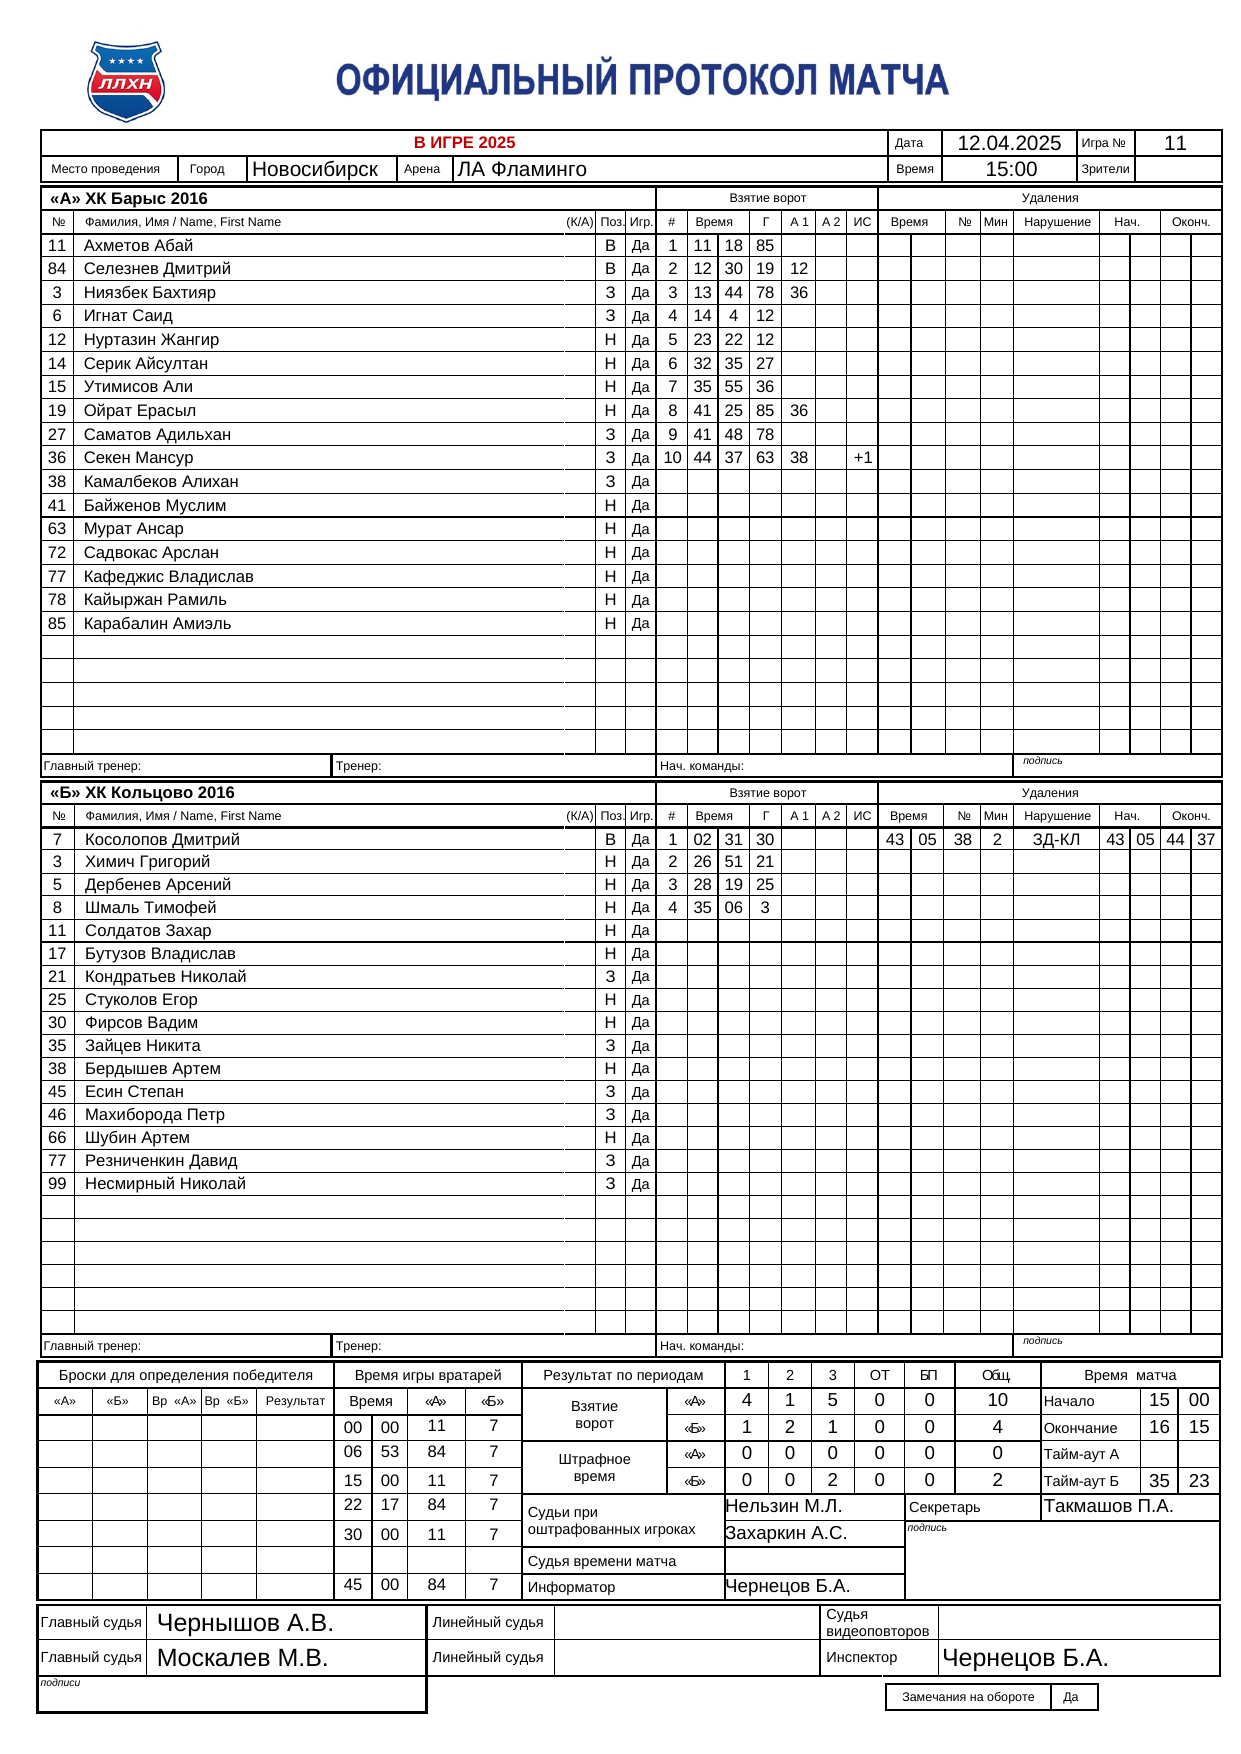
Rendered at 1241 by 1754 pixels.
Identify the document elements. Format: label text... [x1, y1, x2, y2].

table_header Броски для определения победителя [39, 1363, 333, 1387]
table_cell [750, 636, 781, 658]
table_cell [879, 683, 910, 706]
table_cell [782, 1242, 815, 1264]
table_cell 63 [750, 446, 781, 469]
table_cell [847, 399, 877, 422]
table_cell Да [626, 1104, 655, 1126]
table_cell [981, 1242, 1013, 1264]
table_cell [1161, 1311, 1190, 1333]
table_cell 4 [657, 305, 687, 327]
table_cell Время [879, 805, 943, 826]
table_cell [93, 1494, 147, 1520]
table_cell [1100, 518, 1129, 540]
table_cell 9 [657, 423, 687, 445]
table_cell [1014, 707, 1099, 729]
table_cell [816, 1104, 846, 1126]
table_cell [565, 1058, 595, 1079]
table_cell [1161, 730, 1190, 753]
table_cell [879, 896, 910, 918]
table_cell [657, 588, 687, 611]
table_cell 30 [42, 1012, 74, 1033]
table_cell [816, 328, 846, 351]
table_cell [1192, 636, 1221, 658]
table_cell [816, 966, 846, 987]
table_cell [202, 1468, 256, 1493]
table_cell 35 [688, 376, 717, 398]
table_cell [565, 399, 595, 422]
table_cell Главный тренер: [42, 1335, 330, 1356]
table_cell 45 [42, 1081, 74, 1103]
table_cell [847, 920, 877, 941]
table_cell [782, 989, 815, 1011]
table_cell 2 [769, 1415, 811, 1440]
table_cell [847, 659, 877, 682]
table_cell [981, 1219, 1013, 1241]
table_cell [42, 636, 73, 658]
table_cell Начало [1042, 1389, 1140, 1413]
table_cell [879, 1012, 910, 1033]
table_cell [1131, 257, 1160, 280]
table_cell [565, 352, 595, 374]
table_cell 84 [408, 1494, 465, 1520]
table_cell Н [596, 612, 625, 634]
table_cell [1099, 1682, 1220, 1711]
table_cell [847, 494, 877, 516]
table_cell [657, 1196, 687, 1218]
table_cell [912, 1219, 943, 1241]
table_cell [1014, 920, 1099, 941]
table_cell 36 [782, 281, 815, 303]
table_cell [688, 494, 717, 516]
table_cell [912, 1288, 943, 1310]
table_cell 21 [750, 850, 781, 872]
table_cell [657, 920, 687, 941]
table_header Общ. [956, 1363, 1040, 1387]
table_cell [879, 423, 910, 445]
table_cell Штрафное время [523, 1442, 666, 1493]
table_cell 28 [688, 874, 717, 895]
table_cell [847, 352, 877, 374]
table_cell Да [626, 989, 655, 1011]
table_cell [1131, 707, 1160, 729]
table_cell 23 [1179, 1468, 1219, 1493]
table_cell 0 [905, 1468, 954, 1493]
table_cell [847, 966, 877, 987]
table_cell [879, 920, 910, 941]
table_cell 44 [688, 446, 717, 469]
table_cell [1161, 896, 1190, 918]
table_cell [626, 1288, 655, 1310]
table_cell 0 [905, 1442, 954, 1467]
table_cell [816, 399, 846, 422]
table_cell [657, 1104, 687, 1126]
table_cell [1192, 1058, 1221, 1079]
table_cell [944, 1081, 980, 1103]
table_cell 4 [719, 305, 749, 327]
table_cell [1131, 376, 1160, 398]
table_cell [719, 1127, 749, 1149]
table_cell [782, 470, 815, 493]
table_cell [1131, 470, 1160, 493]
table_cell [39, 1521, 92, 1546]
table_cell [879, 588, 910, 611]
table_cell [1014, 943, 1099, 964]
table_cell 15 [335, 1468, 371, 1493]
table_cell [1161, 659, 1190, 682]
table_cell [688, 541, 717, 564]
table_cell [782, 1035, 815, 1057]
table_cell [1161, 257, 1190, 280]
table_cell [1100, 1081, 1129, 1103]
table_cell 06 [335, 1441, 371, 1467]
table_cell [847, 541, 877, 564]
table_cell [981, 1265, 1013, 1287]
table_cell [1192, 1012, 1221, 1033]
table_cell [688, 683, 717, 706]
table_cell [816, 707, 846, 729]
table_cell [74, 659, 564, 682]
table_cell [912, 1035, 943, 1057]
table_cell [688, 730, 717, 753]
table_cell [1192, 305, 1221, 327]
table_cell [750, 1035, 781, 1057]
table_cell [944, 1173, 980, 1195]
table_cell Мурат Ансар [74, 518, 564, 540]
table_cell [981, 494, 1013, 516]
table_cell 8 [657, 399, 687, 422]
table_cell [981, 588, 1013, 611]
table_cell Окончание [1042, 1415, 1140, 1440]
table_cell 32 [688, 352, 717, 374]
table_cell Поз. [596, 211, 625, 233]
table_cell 1 [657, 829, 687, 849]
table_cell [626, 1265, 655, 1287]
table_cell [1014, 1219, 1099, 1241]
table_cell [565, 850, 595, 872]
table_cell Да [626, 1173, 655, 1195]
table_cell [148, 1468, 201, 1493]
table_cell 4 [956, 1415, 1040, 1440]
table_cell 3 [42, 281, 73, 303]
table_cell [657, 1081, 687, 1103]
table_cell [1192, 470, 1221, 493]
table_cell 38 [782, 446, 815, 469]
table_cell [782, 376, 815, 398]
table_cell Н [596, 541, 625, 564]
table_cell [1192, 896, 1221, 918]
table_cell [1100, 896, 1129, 918]
table_cell [1014, 636, 1099, 658]
table_cell [944, 1265, 980, 1287]
table_cell [1192, 1150, 1221, 1172]
table_cell [719, 1196, 749, 1218]
table_cell [1014, 305, 1099, 327]
table_cell [719, 470, 749, 493]
table_cell [688, 943, 717, 964]
table_cell [1192, 989, 1221, 1011]
table_cell [688, 1219, 717, 1241]
table_cell [879, 1242, 910, 1264]
table_cell [981, 1035, 1013, 1057]
table_cell Фирсов Вадим [75, 1012, 564, 1033]
table_cell [750, 470, 781, 493]
table_cell [879, 281, 910, 303]
table_cell 77 [42, 1150, 74, 1172]
table_cell [946, 235, 980, 256]
table_cell [1014, 1081, 1099, 1103]
table_cell [946, 565, 980, 587]
table_cell [782, 683, 815, 706]
table_cell [93, 1441, 147, 1467]
table_cell [750, 966, 781, 987]
table_cell [1131, 1265, 1160, 1287]
table_cell [782, 235, 815, 256]
table_cell [1192, 494, 1221, 516]
table_cell Н [596, 943, 625, 964]
table_cell [879, 1081, 910, 1103]
table_cell В [596, 235, 625, 256]
table_cell 13 [688, 281, 717, 303]
table_cell Фамилия, Имя / Name, First Name [75, 805, 565, 826]
table_cell [847, 1173, 877, 1195]
table_cell 46 [42, 1104, 74, 1126]
table_cell 45 [335, 1574, 371, 1599]
table_cell В [596, 829, 625, 849]
table_cell [1100, 1311, 1129, 1333]
table_cell [946, 399, 980, 422]
table_cell Да [626, 494, 655, 516]
table_cell (К/А) [565, 805, 595, 826]
table_cell Да [626, 1058, 655, 1079]
table_cell [912, 565, 945, 587]
table_cell [719, 1081, 749, 1103]
table_cell [719, 966, 749, 987]
table_cell [1192, 446, 1221, 469]
table_cell 35 [42, 1035, 74, 1057]
table_cell 37 [719, 446, 749, 469]
table_cell 37 [335, 1547, 371, 1573]
table_cell Несмирный Николай [75, 1173, 564, 1195]
table_cell Время [335, 1389, 407, 1413]
table_cell [912, 470, 945, 493]
table_cell [1014, 446, 1099, 469]
table_cell Время [879, 211, 945, 233]
table_cell [946, 376, 980, 398]
table_cell [1192, 352, 1221, 374]
table_cell [1014, 1035, 1099, 1057]
table_cell Чернышов А.В. [147, 1606, 425, 1639]
table_cell [847, 1127, 877, 1149]
table_cell [1192, 1173, 1221, 1195]
table_cell [565, 423, 595, 445]
table_cell [912, 683, 945, 706]
table_cell [42, 707, 73, 729]
table_cell [750, 1173, 781, 1195]
table_cell [1161, 966, 1190, 987]
table_cell [847, 257, 877, 280]
table_cell [1192, 588, 1221, 611]
table_cell [1192, 518, 1221, 540]
table_cell [1131, 683, 1160, 706]
table_cell [565, 541, 595, 564]
table_cell [750, 1081, 781, 1103]
table_cell 19 [42, 399, 73, 422]
table_cell Да [626, 1035, 655, 1057]
table_cell [782, 920, 815, 941]
table_cell В [596, 257, 625, 280]
table_cell [847, 896, 877, 918]
table_cell [816, 1058, 846, 1079]
table_cell [912, 1311, 943, 1333]
table_cell [847, 850, 877, 872]
table_cell [816, 989, 846, 1011]
table_cell [1192, 1127, 1221, 1149]
table_cell [1131, 1311, 1160, 1333]
table_cell [688, 588, 717, 611]
table_cell [1192, 1104, 1221, 1126]
table_cell [816, 683, 846, 706]
table_cell [657, 1173, 687, 1195]
table_cell 12 [782, 257, 815, 280]
table_cell [912, 659, 945, 682]
table_cell 0 [855, 1389, 904, 1413]
table_cell [657, 494, 687, 516]
table_cell [1161, 1219, 1190, 1241]
table_cell [782, 423, 815, 445]
table_cell 10 [657, 446, 687, 469]
table_cell [1100, 1196, 1129, 1218]
table_cell [626, 707, 655, 729]
table_cell [1100, 707, 1129, 729]
table_cell [565, 235, 595, 256]
table_cell [981, 636, 1013, 658]
table_cell [657, 1127, 687, 1149]
table_cell ИС [847, 805, 877, 826]
table_cell [39, 1574, 92, 1599]
table_cell [847, 1150, 877, 1172]
table_cell [719, 1150, 749, 1172]
table_cell Вр «А» [148, 1389, 201, 1413]
table_cell [93, 1521, 147, 1546]
table_cell [596, 707, 625, 729]
table_cell [912, 636, 945, 658]
table_cell [816, 423, 846, 445]
table_cell 0 [769, 1442, 811, 1467]
table_cell подпись [1014, 1335, 1221, 1356]
table_cell [912, 1265, 943, 1287]
table_cell [879, 541, 910, 564]
table_cell 7 [42, 829, 74, 849]
table_cell [946, 588, 980, 611]
table_cell [944, 896, 980, 918]
table_cell [626, 636, 655, 658]
table_cell [719, 1104, 749, 1126]
table_cell [816, 257, 846, 280]
table_cell [1192, 328, 1221, 351]
table_cell [257, 1521, 333, 1546]
table_cell [816, 281, 846, 303]
table_cell [1161, 305, 1190, 327]
table_cell Н [596, 352, 625, 374]
table_cell Да [626, 470, 655, 493]
table_cell 2 [657, 257, 687, 280]
table_cell [719, 659, 749, 682]
table_cell [1014, 659, 1099, 682]
table_cell [626, 1196, 655, 1218]
table_cell [257, 1574, 333, 1599]
table_cell [879, 1173, 910, 1195]
table_cell Да [626, 850, 655, 872]
table_cell [816, 541, 846, 564]
table_cell [1192, 1242, 1221, 1264]
table_cell [879, 1058, 910, 1079]
table_cell [944, 1012, 980, 1033]
table_cell Нач. [1100, 805, 1160, 826]
table_cell Н [596, 588, 625, 611]
table_cell Садвокас Арслан [74, 541, 564, 564]
table_cell 78 [42, 588, 73, 611]
table_cell 7 [466, 1416, 521, 1440]
table_cell [657, 730, 687, 753]
table_cell [1131, 305, 1160, 327]
table_cell Да [626, 399, 655, 422]
table_cell [688, 1081, 717, 1103]
table_cell Арена [398, 157, 452, 181]
table_cell [565, 588, 595, 611]
table_cell 11 [42, 920, 74, 941]
table_cell [847, 1012, 877, 1033]
table_cell [1014, 281, 1099, 303]
table_cell Махиборода Петр [75, 1104, 564, 1126]
table_cell [565, 920, 595, 941]
table_cell [719, 612, 749, 634]
table_cell [1161, 1150, 1190, 1172]
table_cell [981, 943, 1013, 964]
table_cell [596, 1242, 625, 1264]
table_cell [981, 399, 1013, 422]
table_cell Нач. команды: [657, 1335, 1012, 1356]
table_cell [1014, 494, 1099, 516]
table_cell Нач. [1100, 211, 1160, 233]
table_cell 11 [688, 235, 717, 256]
table_cell 84 [408, 1547, 465, 1573]
table_cell Г [750, 805, 781, 826]
table_cell 0 [905, 1389, 954, 1413]
table_cell [1014, 730, 1099, 753]
table_cell [657, 565, 687, 587]
table_cell 25 [750, 874, 781, 895]
table_cell [782, 1219, 815, 1241]
table_cell [657, 966, 687, 987]
table_cell [565, 730, 595, 753]
table_cell [847, 518, 877, 540]
table_cell [688, 1288, 717, 1310]
table_cell [1161, 470, 1190, 493]
table_cell [42, 1265, 74, 1287]
table_cell [782, 494, 815, 516]
table_cell ИС [847, 211, 877, 233]
table_cell [944, 1035, 980, 1057]
table_cell [1014, 1242, 1099, 1264]
table_cell 78 [750, 423, 781, 445]
table_cell [565, 1012, 595, 1033]
table_cell [879, 730, 910, 753]
table_cell [912, 423, 945, 445]
table_cell [782, 707, 815, 729]
table_cell Инспектор [821, 1640, 938, 1675]
table_cell [981, 874, 1013, 895]
table_cell Да [626, 1127, 655, 1149]
table_cell [750, 494, 781, 516]
table_cell [719, 636, 749, 658]
table_cell [39, 1547, 92, 1573]
table_cell Н [596, 328, 625, 351]
table_cell 16 [1141, 1415, 1177, 1440]
table_cell [816, 920, 846, 941]
table_cell [816, 636, 846, 658]
table_cell [565, 518, 595, 540]
table_header Дата [889, 131, 941, 155]
table_cell [912, 541, 945, 564]
table_cell [912, 235, 945, 256]
table_cell [981, 1196, 1013, 1218]
table_cell Да [626, 235, 655, 256]
table_cell [657, 1311, 687, 1333]
table_cell [719, 683, 749, 706]
table_cell Главный тренер: [42, 755, 330, 776]
table_cell [1100, 966, 1129, 987]
table_cell [1100, 612, 1129, 634]
table_cell 0 [855, 1415, 904, 1440]
table_cell [75, 1196, 564, 1218]
table_cell 38 [42, 1058, 74, 1079]
table_cell [912, 328, 945, 351]
table_cell [719, 541, 749, 564]
table_cell [912, 1012, 943, 1033]
table_cell [847, 1058, 877, 1079]
table_cell Да [626, 874, 655, 895]
table_cell З [596, 470, 625, 493]
table_cell Оконч. [1161, 211, 1221, 233]
table_cell [981, 305, 1013, 327]
table_cell [202, 1494, 256, 1520]
table_cell Мин [981, 211, 1013, 233]
table_cell [1100, 920, 1129, 941]
table_cell 18 [719, 235, 749, 256]
table_cell [816, 1219, 846, 1241]
table_cell [74, 707, 564, 729]
table_cell [1100, 257, 1129, 280]
table_cell Мин [981, 805, 1013, 826]
table_cell [847, 636, 877, 658]
table_cell [42, 1196, 74, 1218]
table_cell Саматов Адильхан [74, 423, 564, 445]
table_cell [596, 1288, 625, 1310]
table_cell 11 [408, 1521, 465, 1546]
table_cell [1014, 257, 1099, 280]
table_cell 0 [855, 1442, 904, 1467]
table_cell Да [626, 1081, 655, 1103]
table_cell [816, 494, 846, 516]
table_cell [626, 1311, 655, 1333]
table_cell [657, 470, 687, 493]
table_cell [1014, 588, 1099, 611]
table_cell 0 [855, 1468, 904, 1493]
table_cell Да [626, 943, 655, 964]
table_cell [1131, 565, 1160, 587]
table_cell [782, 1173, 815, 1195]
table_cell [1100, 943, 1129, 964]
table_cell [1131, 966, 1160, 987]
table_cell [847, 683, 877, 706]
table_cell [816, 1173, 846, 1195]
table_cell 00 [373, 1574, 407, 1599]
table_cell [626, 730, 655, 753]
table_cell 0 [905, 1415, 954, 1440]
table_cell [657, 1058, 687, 1079]
table_cell [981, 1150, 1013, 1172]
table_cell [879, 1150, 910, 1172]
table_cell [912, 989, 943, 1011]
table_cell Селезнев Дмитрий [74, 257, 564, 280]
table_cell [1100, 730, 1129, 753]
table_cell [1192, 612, 1221, 634]
table_cell [981, 896, 1013, 918]
table_cell [816, 1150, 846, 1172]
table_cell 0 [812, 1442, 854, 1467]
table_cell Город [179, 157, 246, 181]
table_cell [1100, 1012, 1129, 1033]
table_cell [816, 730, 846, 753]
table_cell [1192, 707, 1221, 729]
table_cell 0 [769, 1468, 811, 1493]
table_cell [981, 1012, 1013, 1033]
table_cell 15:00 [943, 157, 1076, 181]
table_cell [879, 966, 910, 987]
table_cell [1179, 1441, 1219, 1467]
table_cell [1100, 1150, 1129, 1172]
table_cell [912, 1242, 943, 1264]
table_cell [93, 1416, 147, 1440]
table_header Время матча [1042, 1363, 1219, 1387]
table_cell 00 [373, 1468, 407, 1493]
table_cell [944, 1196, 980, 1218]
table_cell № [42, 211, 73, 233]
table_cell [1014, 1104, 1099, 1126]
table_cell 2 [956, 1468, 1040, 1493]
table_cell З [596, 1150, 625, 1172]
table_cell [74, 730, 564, 753]
table_cell [657, 636, 687, 658]
table_cell 30 [750, 829, 781, 849]
table_cell 41 [42, 494, 73, 516]
table_cell Секен Мансур [74, 446, 564, 469]
table_cell Да [626, 328, 655, 351]
table_cell [719, 707, 749, 729]
table_cell [782, 1012, 815, 1033]
table_cell 25 [719, 399, 749, 422]
table_cell [596, 1196, 625, 1218]
table_cell [42, 1311, 74, 1333]
table_cell [565, 1288, 595, 1310]
table_cell А 2 [816, 805, 846, 826]
table_cell Кайыржан Рамиль [74, 588, 564, 611]
table_cell [944, 943, 980, 964]
table_cell З [596, 423, 625, 445]
table_cell [1131, 1219, 1160, 1241]
table_cell 55 [719, 376, 749, 398]
table_cell [750, 541, 781, 564]
table_cell [1131, 494, 1160, 516]
table_header 3 [812, 1363, 854, 1387]
table_cell Н [596, 494, 625, 516]
table_cell [816, 235, 846, 256]
table_cell [981, 423, 1013, 445]
table_cell [1131, 1196, 1160, 1218]
table_cell [565, 707, 595, 729]
table_cell [782, 352, 815, 374]
table_cell [1014, 850, 1099, 872]
table_cell [750, 659, 781, 682]
table_cell [946, 328, 980, 351]
table_cell [912, 1058, 943, 1079]
table_cell Взятие ворот [523, 1389, 666, 1440]
table_cell [816, 1265, 846, 1287]
table_cell [1100, 850, 1129, 872]
table_cell [946, 423, 980, 445]
table_cell [596, 1219, 625, 1241]
table_cell [657, 943, 687, 964]
table_cell Н [596, 399, 625, 422]
table_cell [688, 1127, 717, 1149]
table_header Замечания на обороте [887, 1685, 1050, 1709]
table_header ОТ [855, 1363, 904, 1387]
table_cell [565, 636, 595, 658]
table_cell [1131, 446, 1160, 469]
table_cell [847, 730, 877, 753]
table_header В ИГРЕ 2025 [42, 131, 887, 155]
table_cell Главный судья [39, 1606, 146, 1639]
table_cell [565, 989, 595, 1011]
table_cell 5 [657, 328, 687, 351]
table_cell [74, 683, 564, 706]
table_cell [847, 305, 877, 327]
table_cell [879, 376, 910, 398]
table_cell 84 [408, 1574, 465, 1599]
table_cell 3 [42, 850, 74, 872]
table_cell [879, 470, 910, 493]
table_cell [688, 1012, 717, 1033]
table_cell [1100, 565, 1129, 587]
table_cell Информатор [523, 1575, 724, 1599]
table_cell [626, 683, 655, 706]
table_cell [75, 1265, 564, 1287]
table_cell [1014, 376, 1099, 398]
table_cell [1014, 874, 1099, 895]
table_cell [981, 1311, 1013, 1333]
table_cell [719, 588, 749, 611]
table_cell Главный судья [39, 1640, 146, 1675]
table_cell 15 [1141, 1389, 1177, 1413]
table_cell [912, 399, 945, 422]
table_cell [39, 1468, 92, 1493]
table_cell [1131, 874, 1160, 895]
table_cell [981, 376, 1013, 398]
table_cell [1161, 281, 1190, 303]
table_cell 11 [42, 235, 73, 256]
table_cell [202, 1574, 256, 1599]
table_cell [596, 683, 625, 706]
table_cell [555, 1606, 819, 1639]
table_cell [981, 730, 1013, 753]
table_cell [39, 1416, 92, 1440]
table_cell [816, 1288, 846, 1310]
table_cell [1192, 1081, 1221, 1103]
table_cell [1131, 235, 1160, 256]
table_cell [816, 376, 846, 398]
table_cell [1192, 659, 1221, 682]
table_cell Да [626, 352, 655, 374]
table_cell 41 [688, 399, 717, 422]
table_cell 43 [879, 829, 910, 849]
table_cell [565, 829, 595, 849]
table_cell Да [626, 376, 655, 398]
table_cell [816, 943, 846, 964]
table_cell [816, 1127, 846, 1149]
table_cell [42, 730, 73, 753]
table_cell Серик Айсултан [74, 352, 564, 374]
table_cell [847, 281, 877, 303]
table_cell [847, 1265, 877, 1287]
table_cell [782, 636, 815, 658]
table_cell [1131, 518, 1160, 540]
table_cell 44 [719, 281, 749, 303]
table_cell [1100, 1035, 1129, 1057]
table_cell [816, 1242, 846, 1264]
table_cell [719, 1311, 749, 1333]
table_cell [565, 281, 595, 303]
table_cell [1014, 1265, 1099, 1287]
table_cell [42, 1288, 74, 1310]
table_cell [981, 328, 1013, 351]
table_cell [1100, 235, 1129, 256]
table_cell [816, 305, 846, 327]
table_cell [565, 470, 595, 493]
table_cell 30 [335, 1521, 371, 1546]
table_cell [944, 1150, 980, 1172]
table_cell Да [626, 966, 655, 987]
table_cell [847, 588, 877, 611]
table_header 11 [1136, 131, 1221, 155]
table_cell [750, 1265, 781, 1287]
table_cell Да [626, 1012, 655, 1033]
table_cell [565, 612, 595, 634]
table_cell [912, 850, 943, 872]
table_cell [1014, 896, 1099, 918]
table_cell З [596, 281, 625, 303]
table_cell [657, 518, 687, 540]
table_cell [1161, 1012, 1190, 1033]
table_cell [782, 850, 815, 872]
table_cell 14 [688, 305, 717, 327]
table_cell Чернецов Б.А. [939, 1640, 1219, 1675]
table_cell [719, 1288, 749, 1310]
table_cell «А» [668, 1389, 724, 1413]
table_cell [782, 1104, 815, 1126]
table_cell [1161, 1058, 1190, 1079]
table_cell Нельзин М.Л. [726, 1495, 904, 1520]
table_cell [816, 659, 846, 682]
table_cell [1131, 1150, 1160, 1172]
table_cell [847, 328, 877, 351]
table_cell [1161, 707, 1190, 729]
table_cell [879, 399, 910, 422]
table_cell [42, 1242, 74, 1264]
table_cell Утимисов Али [74, 376, 564, 398]
table_cell [257, 1494, 333, 1520]
table_cell [944, 1104, 980, 1126]
table_cell Н [596, 989, 625, 1011]
table_cell А 2 [816, 211, 846, 233]
table_cell [750, 565, 781, 587]
table_cell [1100, 683, 1129, 706]
table_cell 1 [726, 1415, 768, 1440]
table_cell [688, 659, 717, 682]
table_cell [688, 1173, 717, 1195]
table_cell [688, 966, 717, 987]
table_cell [944, 1219, 980, 1241]
table_cell [565, 1104, 595, 1126]
table_cell [847, 1104, 877, 1126]
table_cell Ниязбек Бахтияр [74, 281, 564, 303]
table_cell А 1 [782, 211, 815, 233]
table_cell [912, 376, 945, 398]
table_cell [1100, 1127, 1129, 1149]
table_cell [944, 874, 980, 895]
table_cell [1100, 423, 1129, 445]
table_cell З [596, 1081, 625, 1103]
table_cell [1131, 1104, 1160, 1126]
table_cell [596, 636, 625, 658]
table_cell [1192, 874, 1221, 895]
table_cell 05 [912, 829, 943, 849]
table_cell [1014, 966, 1099, 987]
table_cell 12 [750, 328, 781, 351]
table_cell 7 [466, 1547, 521, 1573]
table_cell Да [626, 565, 655, 587]
table_cell [202, 1547, 256, 1573]
table_cell [816, 1311, 846, 1333]
table_cell [879, 1035, 910, 1057]
table_cell Линейный судья [428, 1606, 554, 1639]
table_cell [565, 1081, 595, 1103]
table_cell [1014, 328, 1099, 351]
table_cell [657, 989, 687, 1011]
table_cell [912, 352, 945, 374]
table_cell [1014, 1173, 1099, 1195]
table_cell [946, 257, 980, 280]
table_cell 38 [944, 829, 980, 849]
table_cell [946, 470, 980, 493]
table_cell [1131, 328, 1160, 351]
table_cell [782, 1058, 815, 1079]
table_cell 12 [750, 305, 781, 327]
table_cell [879, 612, 910, 634]
table_cell [719, 730, 749, 753]
table_cell 36 [750, 376, 781, 398]
table_cell [946, 494, 980, 516]
table_cell Н [596, 896, 625, 918]
table_cell [257, 1547, 333, 1573]
table_cell [981, 1058, 1013, 1079]
table_cell [816, 896, 846, 918]
table_cell Г [750, 211, 781, 233]
table_cell [1192, 1288, 1221, 1310]
table_cell [847, 943, 877, 964]
table_cell [688, 1242, 717, 1264]
table_cell [1100, 1173, 1129, 1195]
table_cell [750, 1104, 781, 1126]
table_cell [1161, 423, 1190, 445]
table_header «Б» ХК Кольцово 2016 [42, 783, 655, 803]
table_cell [946, 730, 980, 753]
table_cell [879, 850, 910, 872]
table_cell [981, 541, 1013, 564]
table_cell 36 [42, 446, 73, 469]
table_cell [912, 1196, 943, 1218]
table_cell подпись [906, 1522, 1219, 1599]
table_cell [688, 1196, 717, 1218]
table_cell [816, 1196, 846, 1218]
table_cell [565, 446, 595, 469]
table_cell 05 [1131, 829, 1160, 849]
table_cell 11 [408, 1468, 465, 1493]
table_cell З [596, 1173, 625, 1195]
table_cell 36 [782, 399, 815, 422]
table_cell «А» [39, 1389, 92, 1413]
table_cell [782, 1265, 815, 1287]
table_cell [1161, 588, 1190, 611]
table_cell [1161, 1196, 1190, 1218]
table_cell [688, 1058, 717, 1079]
table_cell [1131, 636, 1160, 658]
table_cell Новосибирск [248, 157, 396, 181]
table_cell [1161, 235, 1190, 256]
table_cell [816, 850, 846, 872]
table_cell [719, 494, 749, 516]
table_cell [782, 1127, 815, 1149]
table_cell [565, 1265, 595, 1287]
table_cell [1014, 541, 1099, 564]
table_cell Да [626, 1150, 655, 1172]
table_cell 22 [719, 328, 749, 351]
table_cell 2 [981, 829, 1013, 849]
table_cell [816, 1081, 846, 1103]
table_cell 1 [769, 1389, 811, 1413]
table_cell [657, 1288, 687, 1310]
table_cell [782, 874, 815, 895]
table_cell [1014, 1288, 1099, 1310]
table_cell [1131, 1242, 1160, 1264]
table_cell [596, 1265, 625, 1287]
table_cell 85 [750, 399, 781, 422]
table_cell +1 [847, 446, 877, 469]
table_cell [657, 541, 687, 564]
table_cell [657, 1242, 687, 1264]
table_cell Тренер: [333, 755, 655, 776]
table_cell ЗД-КЛ [1014, 829, 1099, 849]
table_cell Дербенев Арсений [75, 874, 564, 895]
table_cell Химич Григорий [75, 850, 564, 872]
table_cell [847, 1242, 877, 1264]
table_cell [596, 659, 625, 682]
table_cell [946, 683, 980, 706]
table_cell [626, 1219, 655, 1241]
table_cell 3 [750, 896, 781, 918]
table_cell [1161, 989, 1190, 1011]
table_cell [1131, 1081, 1160, 1103]
table_cell [1161, 1035, 1190, 1057]
table_cell [816, 829, 846, 849]
table_cell Солдатов Захар [75, 920, 564, 941]
table_cell [912, 612, 945, 634]
table_cell Да [626, 257, 655, 280]
table_cell [912, 1104, 943, 1126]
table_cell [879, 943, 910, 964]
table_cell [981, 446, 1013, 469]
table_cell 0 [726, 1468, 768, 1493]
table_cell [782, 541, 815, 564]
table_cell 00 [1179, 1389, 1219, 1413]
table_cell 27 [42, 423, 73, 445]
table_cell [565, 874, 595, 895]
table_cell Да [626, 896, 655, 918]
table_cell [74, 636, 564, 658]
table_cell [688, 1265, 717, 1287]
table_cell [847, 423, 877, 445]
table_cell 51 [719, 850, 749, 872]
table_cell [981, 1173, 1013, 1195]
table_cell [981, 518, 1013, 540]
table_cell [782, 1288, 815, 1310]
table_cell [1131, 896, 1160, 918]
table_cell [688, 518, 717, 540]
table_cell Секретарь [906, 1495, 1040, 1520]
table_cell [944, 850, 980, 872]
table_cell # [657, 211, 687, 233]
table_cell [42, 659, 73, 682]
table_cell [688, 636, 717, 658]
table_cell [1192, 541, 1221, 564]
table_cell [782, 730, 815, 753]
table_cell Чернецов Б.А. [726, 1575, 904, 1599]
table_cell [847, 1196, 877, 1218]
table_cell [75, 1288, 564, 1310]
table_cell 26 [688, 850, 717, 872]
table_cell Да [626, 281, 655, 303]
table_cell [782, 565, 815, 587]
table_cell [912, 588, 945, 611]
table_cell [1161, 541, 1190, 564]
table_cell [847, 1311, 877, 1333]
table_cell [847, 376, 877, 398]
table_cell [1100, 636, 1129, 658]
table_cell [1161, 1173, 1190, 1195]
table_cell [1100, 1288, 1129, 1310]
table_cell [1014, 1311, 1099, 1333]
table_cell [912, 257, 945, 280]
table_cell 44 [1161, 829, 1190, 849]
table_cell 35 [719, 352, 749, 374]
table_cell [1161, 683, 1190, 706]
table_cell [879, 1288, 910, 1310]
table_cell [847, 707, 877, 729]
table_cell 53 [373, 1441, 407, 1467]
table_cell [1100, 989, 1129, 1011]
table_cell [148, 1574, 201, 1599]
table_cell [688, 470, 717, 493]
table_cell [750, 1219, 781, 1241]
table_cell 6 [42, 305, 73, 327]
table_cell 00 [373, 1416, 407, 1440]
table_cell 30 [719, 257, 749, 280]
table_cell [750, 612, 781, 634]
table_cell [944, 966, 980, 987]
table_cell [1161, 328, 1190, 351]
table_cell [202, 1441, 256, 1467]
table_cell [946, 707, 980, 729]
table_cell 00 [335, 1416, 371, 1440]
table_cell 15 [1179, 1415, 1219, 1440]
table_cell [93, 1468, 147, 1493]
table_cell [879, 235, 910, 256]
table_cell [657, 707, 687, 729]
table_cell Оконч. [1161, 805, 1221, 826]
table_cell [1131, 1058, 1160, 1079]
table_cell [719, 1012, 749, 1033]
table_cell 78 [750, 281, 781, 303]
table_cell [688, 565, 717, 587]
table_cell [944, 1242, 980, 1264]
table_cell 7 [466, 1468, 521, 1493]
table_cell [1100, 1265, 1129, 1287]
table_cell Нарушение [1014, 805, 1099, 826]
table_cell [879, 257, 910, 280]
table_cell [750, 1058, 781, 1079]
table_cell [726, 1548, 904, 1573]
table_cell [688, 1150, 717, 1172]
table_cell [688, 1104, 717, 1126]
table_cell Да [626, 829, 655, 849]
table_cell 21 [42, 966, 74, 987]
table_cell [1100, 470, 1129, 493]
table_cell [879, 352, 910, 374]
table_cell Да [626, 518, 655, 540]
table_cell [847, 829, 877, 849]
table_cell [1100, 874, 1129, 895]
table_cell 85 [750, 235, 781, 256]
table_cell [944, 920, 980, 941]
table_cell [565, 683, 595, 706]
table_cell [148, 1521, 201, 1546]
table_cell Резниченкин Давид [75, 1150, 564, 1172]
table_cell [879, 707, 910, 729]
table_cell 2 [812, 1468, 854, 1493]
table_cell [782, 518, 815, 540]
table_cell [1100, 541, 1129, 564]
table_cell [688, 612, 717, 634]
table_cell [1014, 989, 1099, 1011]
table_cell [1161, 518, 1190, 540]
table_cell [1192, 281, 1221, 303]
table_cell [782, 943, 815, 964]
table_cell [1100, 1219, 1129, 1241]
table_header Удаления [879, 783, 1221, 803]
table_cell Есин Степан [75, 1081, 564, 1103]
table_cell [1014, 1058, 1099, 1079]
table_cell [981, 281, 1013, 303]
table_cell [657, 1035, 687, 1057]
table_cell [847, 1035, 877, 1057]
table_cell 22 [335, 1494, 371, 1520]
table_cell [946, 659, 980, 682]
table_cell [912, 707, 945, 729]
table_cell 66 [42, 1127, 74, 1149]
table_cell [1100, 1058, 1129, 1079]
table_cell [657, 1219, 687, 1241]
table_cell [1192, 920, 1221, 941]
table_cell [719, 1035, 749, 1057]
table_cell [946, 281, 980, 303]
table_cell [946, 636, 980, 658]
table_cell [1192, 943, 1221, 964]
table_cell Ойрат Ерасыл [74, 399, 564, 422]
table_cell Камалбеков Алихан [74, 470, 564, 493]
table_cell 23 [688, 328, 717, 351]
table_cell [719, 1242, 749, 1264]
table_cell [1161, 636, 1190, 658]
table_cell [1131, 1035, 1160, 1057]
table_cell [565, 328, 595, 351]
table_cell [1131, 659, 1160, 682]
table_cell [847, 565, 877, 587]
table_cell Поз. [596, 805, 625, 826]
table_cell [912, 1173, 943, 1195]
table_cell [912, 874, 943, 895]
table_cell 5 [42, 874, 74, 895]
table_header Взятие ворот [657, 188, 877, 209]
table_cell [257, 1468, 333, 1493]
table_cell [946, 305, 980, 327]
table_cell [946, 541, 980, 564]
table_cell 7 [657, 376, 687, 398]
table_cell [782, 1150, 815, 1172]
table_cell [42, 1219, 74, 1241]
table_cell [816, 874, 846, 895]
table_cell Судья времени матча [523, 1548, 724, 1573]
table_cell [944, 989, 980, 1011]
table_cell [565, 257, 595, 280]
table_cell [750, 1242, 781, 1264]
table_cell # [657, 805, 687, 826]
table_cell Результат [257, 1389, 333, 1413]
table_header «А» ХК Барыс 2016 [42, 188, 655, 209]
table_cell 25 [373, 1547, 407, 1573]
table_cell [847, 470, 877, 493]
table_header 1 [726, 1363, 768, 1387]
table_cell 3 [657, 281, 687, 303]
table_cell [596, 1311, 625, 1333]
table_cell З [596, 1104, 625, 1126]
table_cell [750, 1012, 781, 1033]
table_cell [847, 1288, 877, 1310]
table_cell [912, 518, 945, 540]
table_cell [981, 1081, 1013, 1103]
table_cell Да [626, 920, 655, 941]
table_cell Бутузов Владислав [75, 943, 564, 964]
table_cell [565, 1242, 595, 1264]
table_cell [1131, 850, 1160, 872]
table_cell [1014, 683, 1099, 706]
table_cell [750, 1150, 781, 1172]
table_cell [719, 518, 749, 540]
table_cell Место проведения [42, 157, 177, 181]
table_cell [750, 707, 781, 729]
table_cell [912, 920, 943, 941]
table_cell Кондратьев Николай [75, 966, 564, 987]
table_cell Н [596, 874, 625, 895]
table_cell [750, 1288, 781, 1310]
table_cell Судья видеоповторов [821, 1606, 938, 1639]
table_cell 1 [657, 235, 687, 256]
table_cell [1131, 352, 1160, 374]
table_cell Н [596, 1012, 625, 1033]
table_cell [719, 943, 749, 964]
table_cell [750, 588, 781, 611]
table_cell [912, 896, 943, 918]
table_cell [1161, 376, 1190, 398]
table_cell 84 [408, 1441, 465, 1467]
table_cell [1131, 399, 1160, 422]
table_cell [1192, 376, 1221, 398]
table_cell ЛА Фламинго [454, 157, 887, 181]
table_cell [1100, 494, 1129, 516]
table_cell 0 [956, 1442, 1040, 1467]
table_cell [202, 1416, 256, 1440]
table_cell [1014, 1196, 1099, 1218]
table_cell [912, 966, 943, 987]
table_cell [1100, 281, 1129, 303]
table_cell З [596, 966, 625, 987]
table_cell [1131, 730, 1160, 753]
table_cell Да [626, 305, 655, 327]
table_cell Такмашов П.А. [1042, 1495, 1219, 1520]
table_cell Нарушение [1014, 211, 1099, 233]
table_cell [565, 494, 595, 516]
table_cell [750, 1196, 781, 1218]
table_cell [912, 494, 945, 516]
table_cell подписи [39, 1677, 425, 1711]
table_cell [847, 1081, 877, 1103]
table_cell [782, 328, 815, 351]
table_cell [1131, 1288, 1160, 1310]
table_cell [1131, 588, 1160, 611]
table_cell Н [596, 565, 625, 587]
table_cell [1131, 281, 1160, 303]
table_header БП [905, 1363, 954, 1387]
table_cell [816, 518, 846, 540]
table_cell [1131, 541, 1160, 564]
table_cell [944, 1288, 980, 1310]
table_cell [782, 612, 815, 634]
table_cell [1100, 446, 1129, 469]
table_cell [981, 659, 1013, 682]
table_cell Н [596, 1127, 625, 1149]
table_cell [1161, 850, 1190, 872]
table_cell [750, 989, 781, 1011]
table_cell Да [626, 423, 655, 445]
table_cell [565, 1173, 595, 1195]
table_cell [946, 518, 980, 540]
table_cell [879, 874, 910, 895]
table_cell [816, 588, 846, 611]
table_cell [879, 636, 910, 658]
table_cell [565, 376, 595, 398]
table_cell [565, 305, 595, 327]
table_cell Да [626, 446, 655, 469]
table_cell 00 [373, 1521, 407, 1546]
table_cell [1161, 494, 1190, 516]
table_cell Тренер: [333, 1335, 655, 1356]
table_cell 1 [812, 1415, 854, 1440]
table_cell Ахметов Абай [74, 235, 564, 256]
table_cell [944, 1311, 980, 1333]
table_cell [657, 612, 687, 634]
table_cell 41 [688, 423, 717, 445]
table_cell [428, 1677, 882, 1711]
table_cell [912, 943, 943, 964]
table_cell [565, 896, 595, 918]
table_cell 10 [956, 1389, 1040, 1413]
table_cell 38 [42, 470, 73, 493]
table_cell Игр. [626, 805, 655, 826]
table_cell [1161, 943, 1190, 964]
table_cell [1192, 966, 1221, 987]
table_header 2 [769, 1363, 811, 1387]
table_cell [1100, 376, 1129, 398]
table_cell [946, 612, 980, 634]
table_cell [1161, 1242, 1190, 1264]
table_cell [1014, 612, 1099, 634]
table_cell [1100, 1104, 1129, 1126]
table_cell [1192, 1311, 1221, 1333]
table_cell 2 [657, 850, 687, 872]
table_cell [657, 683, 687, 706]
table_cell 6 [657, 352, 687, 374]
table_cell [1141, 1441, 1177, 1467]
table_cell 31 [719, 829, 749, 849]
table_cell [75, 1242, 564, 1264]
table_cell [879, 1311, 910, 1333]
table_cell Н [596, 850, 625, 872]
table_cell 7 [466, 1521, 521, 1546]
table_cell [1100, 399, 1129, 422]
table_cell [879, 989, 910, 1011]
table_cell 17 [42, 943, 74, 964]
table_cell [148, 1416, 201, 1440]
table_cell [1161, 874, 1190, 895]
table_cell [981, 989, 1013, 1011]
table_cell [719, 1265, 749, 1287]
table_cell [981, 470, 1013, 493]
table_cell Зрители [1078, 157, 1134, 181]
table_cell 5 [812, 1389, 854, 1413]
table_cell Шубин Артем [75, 1127, 564, 1149]
table_cell 85 [42, 612, 73, 634]
table_cell [1131, 943, 1160, 964]
table_cell 7 [466, 1574, 521, 1599]
table_cell [879, 1265, 910, 1287]
table_cell № [944, 805, 980, 826]
table_cell [1192, 1196, 1221, 1218]
table_cell [1014, 1150, 1099, 1172]
table_cell 06 [719, 896, 749, 918]
table_cell Стуколов Егор [75, 989, 564, 1011]
table_cell Шмаль Тимофей [75, 896, 564, 918]
table_cell [879, 565, 910, 587]
table_cell 0 [726, 1442, 768, 1467]
table_cell Байженов Муслим [74, 494, 564, 516]
table_cell [750, 1311, 781, 1333]
table_cell Игнат Саид [74, 305, 564, 327]
picture [5, 28, 1179, 129]
table_cell [719, 1173, 749, 1195]
table_cell 02 [688, 829, 717, 849]
table_cell 4 [657, 896, 687, 918]
table_cell З [596, 1035, 625, 1057]
table_cell [257, 1441, 333, 1467]
table_cell 11 [408, 1416, 465, 1440]
table_cell [750, 1127, 781, 1149]
table_cell [719, 565, 749, 587]
table_cell [912, 1150, 943, 1172]
table_cell [946, 446, 980, 469]
table_cell [1161, 1288, 1190, 1310]
table_cell [1014, 235, 1099, 256]
table_cell [1136, 157, 1221, 181]
table_cell «Б» [93, 1389, 147, 1413]
table_cell [981, 352, 1013, 374]
table_cell 27 [750, 352, 781, 374]
table_cell Время [688, 805, 749, 826]
table_cell [1192, 235, 1221, 256]
table_cell № [42, 805, 74, 826]
table_cell Тайм-аут Б [1042, 1468, 1140, 1493]
table_cell [981, 565, 1013, 587]
table_header Результат по периодам [523, 1363, 724, 1387]
table_cell [565, 1219, 595, 1241]
table_cell [1131, 1012, 1160, 1033]
table_cell 72 [42, 541, 73, 564]
table_cell 15 [42, 376, 73, 398]
table_cell Карабалин Амиэль [74, 612, 564, 634]
table_cell [1192, 683, 1221, 706]
table_cell [816, 612, 846, 634]
table_cell Вр «Б» [202, 1389, 256, 1413]
table_cell [981, 920, 1013, 941]
table_cell [1014, 1127, 1099, 1149]
table_cell «А» [668, 1442, 724, 1467]
table_cell [1161, 352, 1190, 374]
table_cell [782, 305, 815, 327]
table_cell [750, 730, 781, 753]
table_cell [719, 989, 749, 1011]
table_cell «А» [408, 1389, 465, 1413]
table_cell 12 [688, 257, 717, 280]
table_cell [912, 446, 945, 469]
table_cell [555, 1640, 819, 1675]
table_cell [847, 989, 877, 1011]
table_cell [1192, 565, 1221, 587]
table_cell [879, 518, 910, 540]
table_cell Кафеджис Владислав [74, 565, 564, 587]
table_cell [565, 1035, 595, 1057]
table_cell [657, 1150, 687, 1172]
table_cell [981, 612, 1013, 634]
table_cell [1161, 399, 1190, 422]
table_cell [912, 1127, 943, 1149]
table_cell [1192, 1219, 1221, 1241]
table_cell [879, 494, 910, 516]
table_cell [847, 612, 877, 634]
table_cell Н [596, 376, 625, 398]
table_cell [879, 446, 910, 469]
table_cell [981, 1104, 1013, 1126]
table_cell [1100, 1242, 1129, 1264]
table_cell [565, 1196, 595, 1218]
table_cell Бердышев Артем [75, 1058, 564, 1079]
table_cell [1014, 399, 1099, 422]
table_cell 7 [466, 1494, 521, 1520]
table_cell Фамилия, Имя / Name, First Name [74, 211, 565, 233]
table_cell 84 [42, 257, 73, 280]
table_cell [981, 707, 1013, 729]
table_cell [782, 588, 815, 611]
table_cell [1100, 305, 1129, 327]
table_cell 63 [42, 518, 73, 540]
table_cell [912, 305, 945, 327]
table_cell 35 [688, 896, 717, 918]
table_cell [1192, 257, 1221, 280]
table_cell Тайм-аут А [1042, 1441, 1140, 1467]
table_cell [565, 1150, 595, 1172]
table_cell Игр. [626, 211, 655, 233]
table_cell [1100, 328, 1129, 351]
table_cell [93, 1547, 147, 1573]
table_cell [879, 1196, 910, 1218]
table_cell [912, 730, 945, 753]
table_cell [750, 920, 781, 941]
table_header Удаления [879, 188, 1221, 209]
table_cell [1014, 1012, 1099, 1033]
table_cell 43 [1100, 829, 1129, 849]
table_cell Москалев М.В. [147, 1640, 425, 1675]
table_cell [847, 1219, 877, 1241]
table_cell Н [596, 518, 625, 540]
table_cell [879, 305, 910, 327]
table_cell [981, 966, 1013, 987]
table_cell 77 [42, 565, 73, 587]
table_cell [782, 659, 815, 682]
table_cell [39, 1494, 92, 1520]
table_cell [782, 1081, 815, 1103]
table_cell 12 [42, 328, 73, 351]
table_cell [944, 1127, 980, 1149]
table_cell [1131, 989, 1160, 1011]
table_cell З [596, 446, 625, 469]
table_cell [879, 1127, 910, 1149]
table_cell [1161, 1104, 1190, 1126]
table_header Да [1052, 1685, 1097, 1709]
table_cell 99 [42, 1173, 74, 1195]
table_cell [782, 896, 815, 918]
table_cell [688, 1311, 717, 1333]
table_cell [782, 829, 815, 849]
table_cell Нуртазин Жангир [74, 328, 564, 351]
table_header Взятие ворот [657, 783, 877, 803]
table_cell [981, 257, 1013, 280]
table_cell Н [596, 1058, 625, 1079]
table_cell [148, 1494, 201, 1520]
table_cell [688, 920, 717, 941]
table_cell [1131, 1173, 1160, 1195]
table_header Игра № [1078, 131, 1134, 155]
table_cell [148, 1441, 201, 1467]
table_cell [688, 707, 717, 729]
table_cell З [596, 305, 625, 327]
table_cell [816, 446, 846, 469]
table_cell [1014, 352, 1099, 374]
table_cell Да [626, 541, 655, 564]
table_cell [565, 659, 595, 682]
table_cell [782, 966, 815, 987]
table_cell [1014, 423, 1099, 445]
table_cell [981, 235, 1013, 256]
table_cell [565, 943, 595, 964]
table_cell [93, 1574, 147, 1599]
table_cell [688, 989, 717, 1011]
table_cell [847, 235, 877, 256]
table_cell [657, 659, 687, 682]
table_cell [1161, 565, 1190, 587]
table_cell [657, 1265, 687, 1287]
table_cell № [946, 211, 980, 233]
table_cell Н [596, 920, 625, 941]
table_cell [782, 1311, 815, 1333]
table_cell [1131, 920, 1160, 941]
table_cell [719, 920, 749, 941]
table_cell [879, 659, 910, 682]
table_cell [912, 1081, 943, 1103]
table_cell [719, 1219, 749, 1241]
table_cell [626, 1242, 655, 1264]
table_cell [782, 1196, 815, 1218]
table_cell [1100, 588, 1129, 611]
table_cell [750, 943, 781, 964]
table_cell [816, 352, 846, 374]
table_header Время игры вратарей [335, 1363, 521, 1387]
table_cell [596, 730, 625, 753]
table_cell [1131, 423, 1160, 445]
table_cell [42, 683, 73, 706]
table_cell [912, 281, 945, 303]
table_cell [879, 1219, 910, 1241]
table_cell [202, 1521, 256, 1546]
table_cell [879, 1104, 910, 1126]
table_cell Косолопов Дмитрий [75, 829, 564, 849]
table_cell Да [626, 612, 655, 634]
table_cell [1161, 1127, 1190, 1149]
table_cell [148, 1547, 201, 1573]
table_cell [1192, 730, 1221, 753]
table_cell [883, 1677, 1220, 1681]
table_cell [847, 874, 877, 895]
table_cell [1161, 612, 1190, 634]
table_cell [1100, 659, 1129, 682]
table_cell Время [688, 211, 749, 233]
table_cell [939, 1606, 1219, 1639]
table_cell [981, 1288, 1013, 1310]
table_cell [39, 1441, 92, 1467]
table_cell 25 [42, 989, 74, 1011]
table_cell Зайцев Никита [75, 1035, 564, 1057]
table_cell [1192, 850, 1221, 872]
table_cell А 1 [782, 805, 815, 826]
table_cell [879, 328, 910, 351]
table_cell [981, 1127, 1013, 1149]
table_cell [565, 966, 595, 987]
table_cell [75, 1311, 564, 1333]
table_cell «Б» [668, 1415, 724, 1440]
table_cell 19 [750, 257, 781, 280]
table_cell 37 [1192, 829, 1221, 849]
table_cell [1192, 399, 1221, 422]
table_cell [1131, 1127, 1160, 1149]
table_cell [688, 1035, 717, 1057]
table_cell [1192, 423, 1221, 445]
table_cell 14 [42, 352, 73, 374]
table_cell Да [626, 588, 655, 611]
table_cell «Б » [466, 1389, 521, 1413]
table_cell 7 [466, 1441, 521, 1467]
table_cell [816, 1035, 846, 1057]
table_cell 4 [726, 1389, 768, 1413]
table_cell [565, 565, 595, 587]
table_cell 19 [719, 874, 749, 895]
table_cell [1161, 920, 1190, 941]
table_cell 35 [1141, 1468, 1177, 1493]
table_cell 17 [373, 1494, 407, 1520]
table_cell [750, 683, 781, 706]
table_cell [1192, 1265, 1221, 1287]
table_cell Судьи при оштрафованных игроках [523, 1495, 724, 1546]
table_cell [816, 1012, 846, 1033]
table_cell 48 [719, 423, 749, 445]
table_cell [816, 470, 846, 493]
table_cell [816, 565, 846, 587]
table_cell Захаркин А.С. [726, 1521, 904, 1546]
table_cell [1192, 1035, 1221, 1057]
table_cell [75, 1219, 564, 1241]
table_cell [981, 683, 1013, 706]
table_cell 3 [657, 874, 687, 895]
table_cell Нач. команды: [657, 755, 1012, 776]
table_cell [1014, 470, 1099, 493]
table_cell [750, 518, 781, 540]
table_cell [1131, 612, 1160, 634]
table_cell [1161, 446, 1190, 469]
table_cell [1161, 1265, 1190, 1287]
table_cell 8 [42, 896, 74, 918]
table_cell Линейный судья [428, 1640, 554, 1675]
table_cell [257, 1416, 333, 1440]
table_cell [565, 1127, 595, 1149]
table_cell [626, 659, 655, 682]
table_cell «Б» [668, 1468, 724, 1493]
table_cell [1100, 352, 1129, 374]
table_cell [1014, 518, 1099, 540]
table_cell Время [889, 157, 941, 181]
table_cell [719, 1058, 749, 1079]
table_cell [565, 1311, 595, 1333]
table_cell [944, 1058, 980, 1079]
table_cell [981, 850, 1013, 872]
table_cell [946, 352, 980, 374]
table_cell подпись [1014, 755, 1221, 776]
table_cell (К/А) [565, 211, 595, 233]
table_cell [1161, 1081, 1190, 1103]
table_cell [1014, 565, 1099, 587]
table_header 12.04.2025 [943, 131, 1076, 155]
table_cell [657, 1012, 687, 1033]
